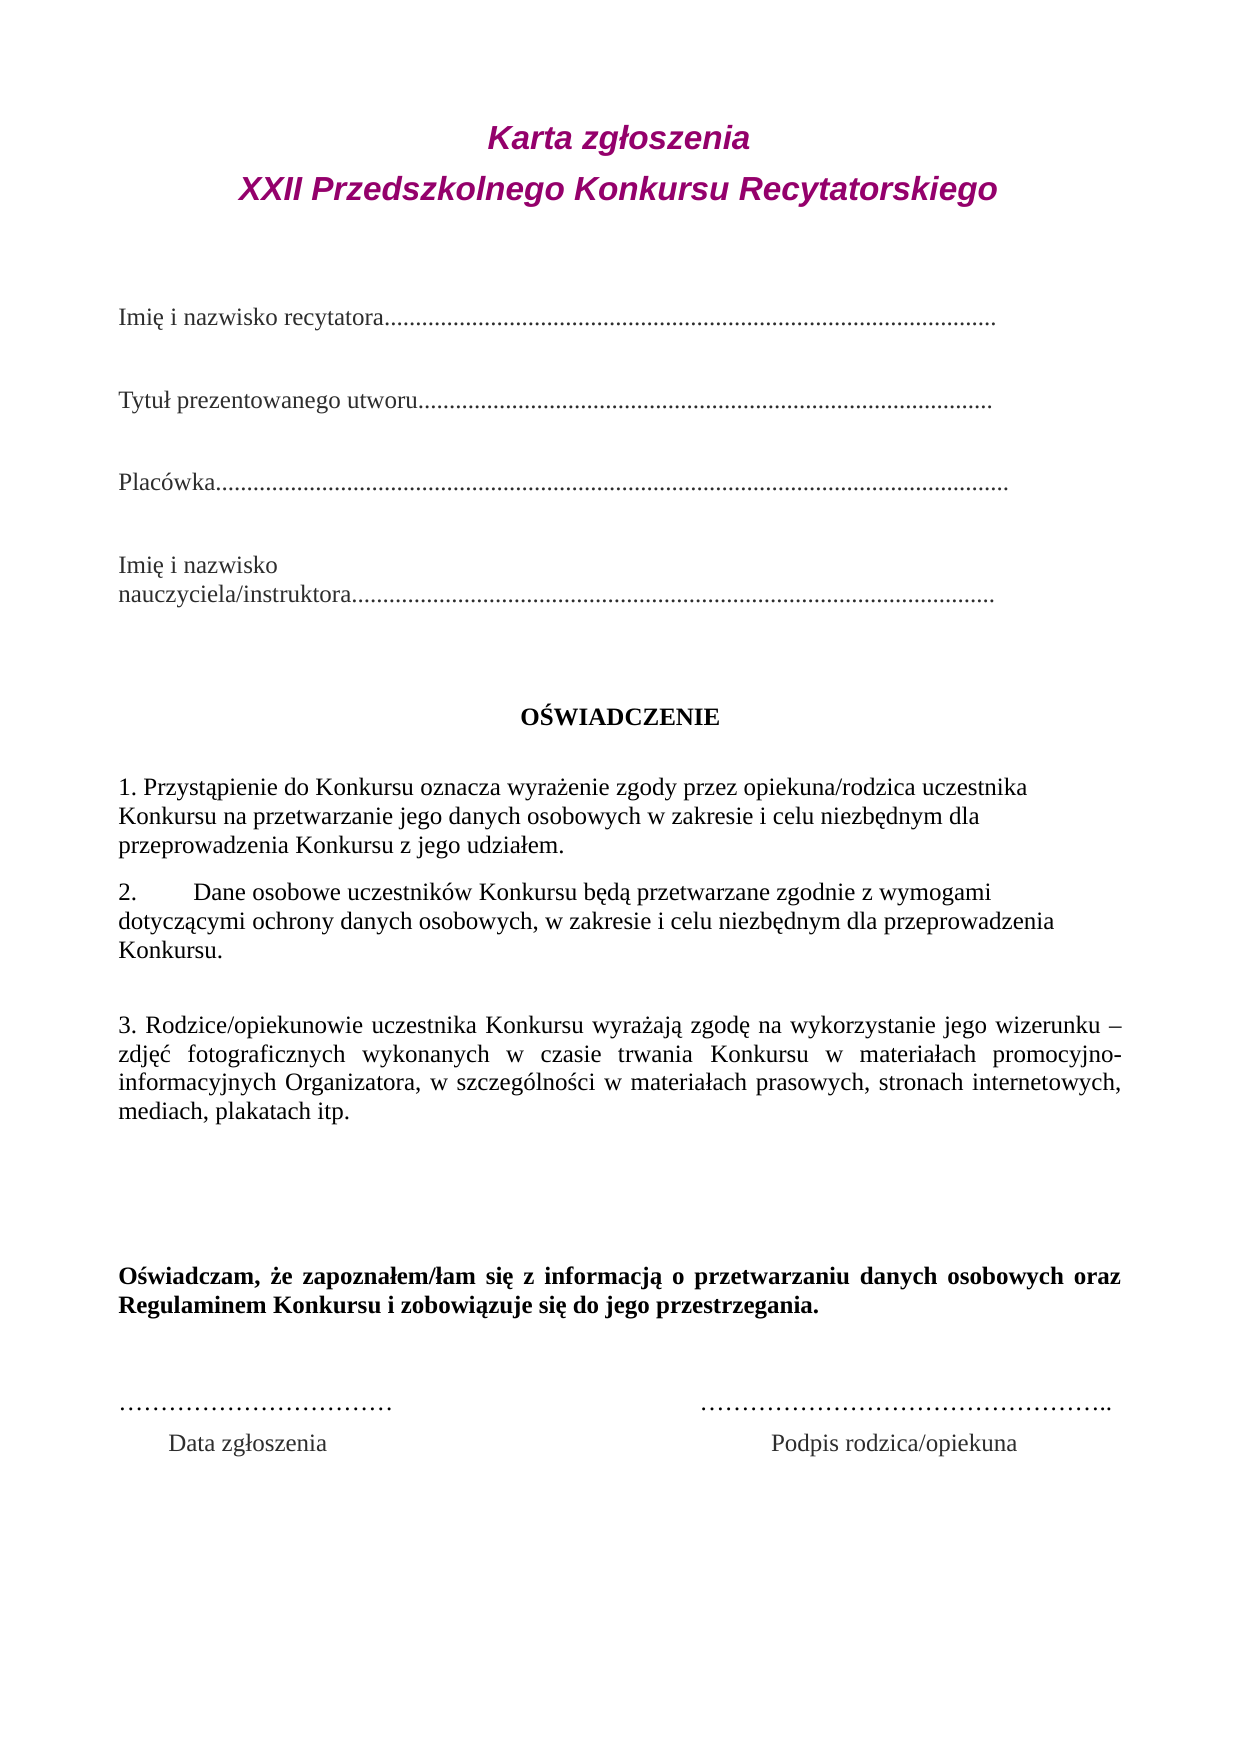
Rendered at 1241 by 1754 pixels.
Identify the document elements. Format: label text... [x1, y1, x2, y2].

text 3. Rodzice/opiekunowie uczestnika Konkursu wyrażają zgodę na wykorzystanie jego wizerunku – zdjęć fotograficznych wykonanych w czasie trwania Konkursu w materiałach promocyjno- informacyjnych Organizatora, w szczególności w materiałach prasowych, stronach internetowych, mediach, plakatach itp. [118, 1010, 1122, 1125]
text OŚWIADCZENIE [118, 702, 1122, 731]
text Data zgłoszenia Podpis rodzica/opiekuna [118, 1428, 1122, 1457]
text Tytuł prezentowanego utworu............................................................................................ [118, 385, 1122, 414]
text 1. Przystąpienie do Konkursu oznacza wyrażenie zgody przez opiekuna/rodzica uczestnika Konkursu na przetwarzanie jego danych osobowych w zakresie i celu niezbędnym dla przeprowadzenia Konkursu z jego udziałem. [118, 744, 1122, 859]
text XXII Przedszkolnego Konkursu Recytatorskiego [118, 169, 1122, 207]
text …………………………… ………………………………………….. [118, 1387, 1122, 1416]
text Karta zgłoszenia [118, 118, 1122, 157]
text Imię i nazwisko nauczyciela/instruktora....................................................................................................... [118, 550, 1122, 607]
text Placówka............................................................................................................................... [118, 467, 1122, 496]
list Dane osobowe uczestników Konkursu będą przetwarzane zgodnie z wymogami dotyczącymi ochrony danych osobowych, w zakresie i celu niezbędnym dla przeprowadzenia Konkursu. [118, 877, 1122, 963]
text Oświadczam, że zapoznałem/łam się z informacją o przetwarzaniu danych osobowych oraz Regulaminem Konkursu i zobowiązuje się do jego przestrzegania. [118, 1261, 1122, 1319]
text Imię i nazwisko recytatora.................................................................................................. [118, 302, 1122, 331]
